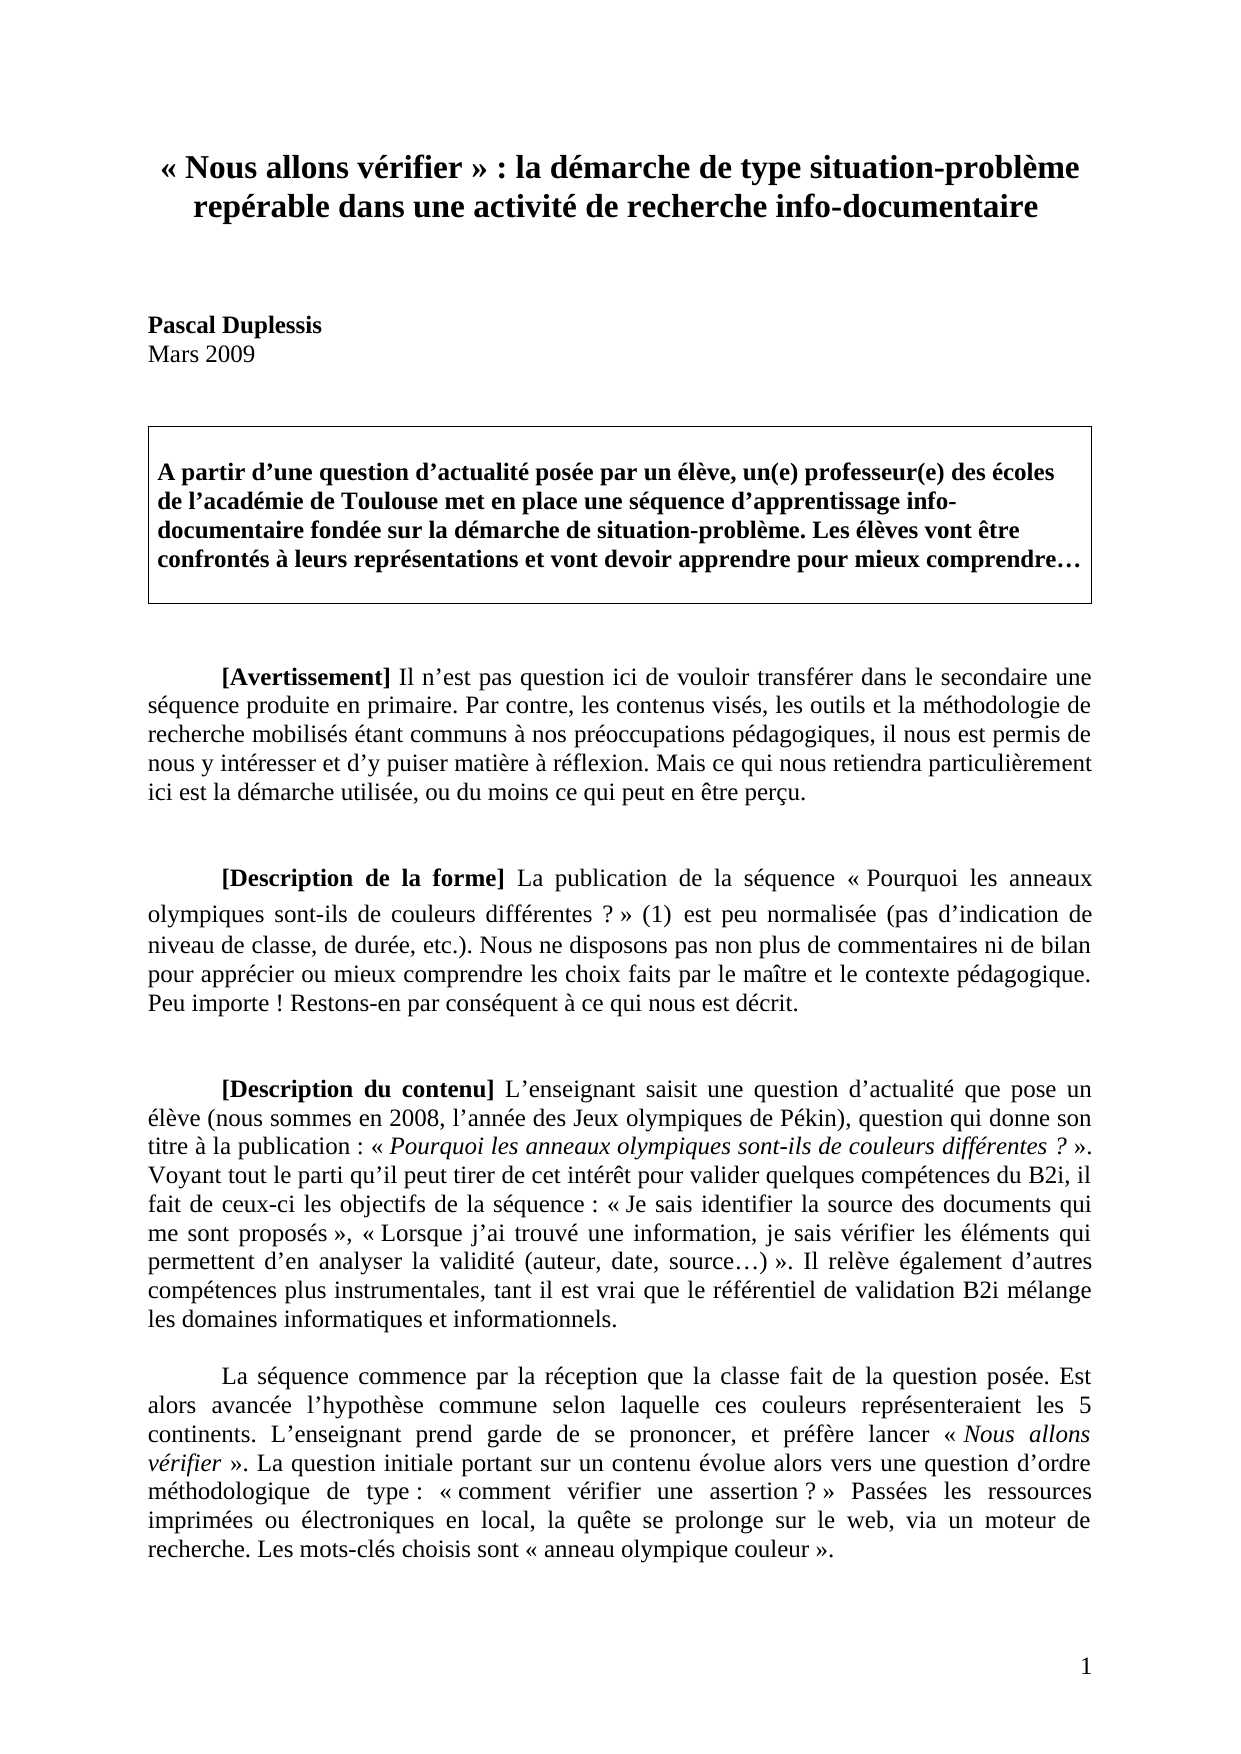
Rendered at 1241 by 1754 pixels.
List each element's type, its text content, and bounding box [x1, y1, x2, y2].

text « Nous allons vérifier » : la démarche de type situation-problème repérable dans une activité de recherche info-documentaire [148, 148, 1092, 224]
text [Description de la forme] La publication de la séquence « Pourquoi les anneaux olympiques sont-ils de couleurs différentes ? » (1) est peu normalisée (pas d’indication de niveau de classe, de durée, etc.). Nous ne disposons pas non plus de commentaires ni de bilan pour apprécier ou mieux comprendre les choix faits par le maître et le contexte pédagogique. Peu importe ! Restons-en par conséquent à ce qui nous est décrit. [148, 863, 1092, 1016]
text La séquence commence par la réception que la classe fait de la question posée. Est alors avancée l’hypothèse commune selon laquelle ces couleurs représenteraient les 5 continents. L’enseignant prend garde de se prononcer, et préfère lancer « Nous allons vérifier ». La question initiale portant sur un contenu évolue alors vers une question d’ordre méthodologique de type : « comment vérifier une assertion ? » Passées les ressources imprimées ou électroniques en local, la quête se prolonge sur le web, via un moteur de recherche. Les mots-clés choisis sont « anneau olympique couleur ». [148, 1361, 1092, 1563]
text [Description du contenu] L’enseignant saisit une question d’actualité que pose un élève (nous sommes en 2008, l’année des Jeux olympiques de Pékin), question qui donne son titre à la publication : « Pourquoi les anneaux olympiques sont-ils de couleurs différentes ? ». Voyant tout le parti qu’il peut tirer de cet intérêt pour valider quelques compétences du B2i, il fait de ceux-ci les objectifs de la séquence : « Je sais identifier la source des documents qui me sont proposés », « Lorsque j’ai trouvé une information, je sais vérifier les éléments qui permettent d’en analyser la validité (auteur, date, source…) ». Il relève également d’autres compétences plus instrumentales, tant il est vrai que le référentiel de validation B2i mélange les domaines informatiques et informationnels. [148, 1074, 1092, 1333]
text Mars 2009 [148, 339, 1092, 368]
subtitle Pascal Duplessis [148, 311, 1092, 339]
text [Avertissement] Il n’est pas question ici de vouloir transférer dans le secondaire une séquence produite en primaire. Par contre, les contenus visés, les outils et la méthodologie de recherche mobilisés étant communs à nos préoccupations pédagogiques, il nous est permis de nous y intéresser et d’y puiser matière à réflexion. Mais ce qui nous retiendra particulièrement ici est la démarche utilisée, ou du moins ce qui peut en être perçu. [148, 662, 1092, 806]
text A partir d’une question d’actualité posée par un élève, un(e) professeur(e) des écoles de l’académie de Toulouse met en place une séquence d’apprentissage info-documentaire fondée sur la démarche de situation-problème. Les élèves vont être confrontés à leurs représentations et vont devoir apprendre pour mieux comprendre… [149, 454, 1091, 572]
